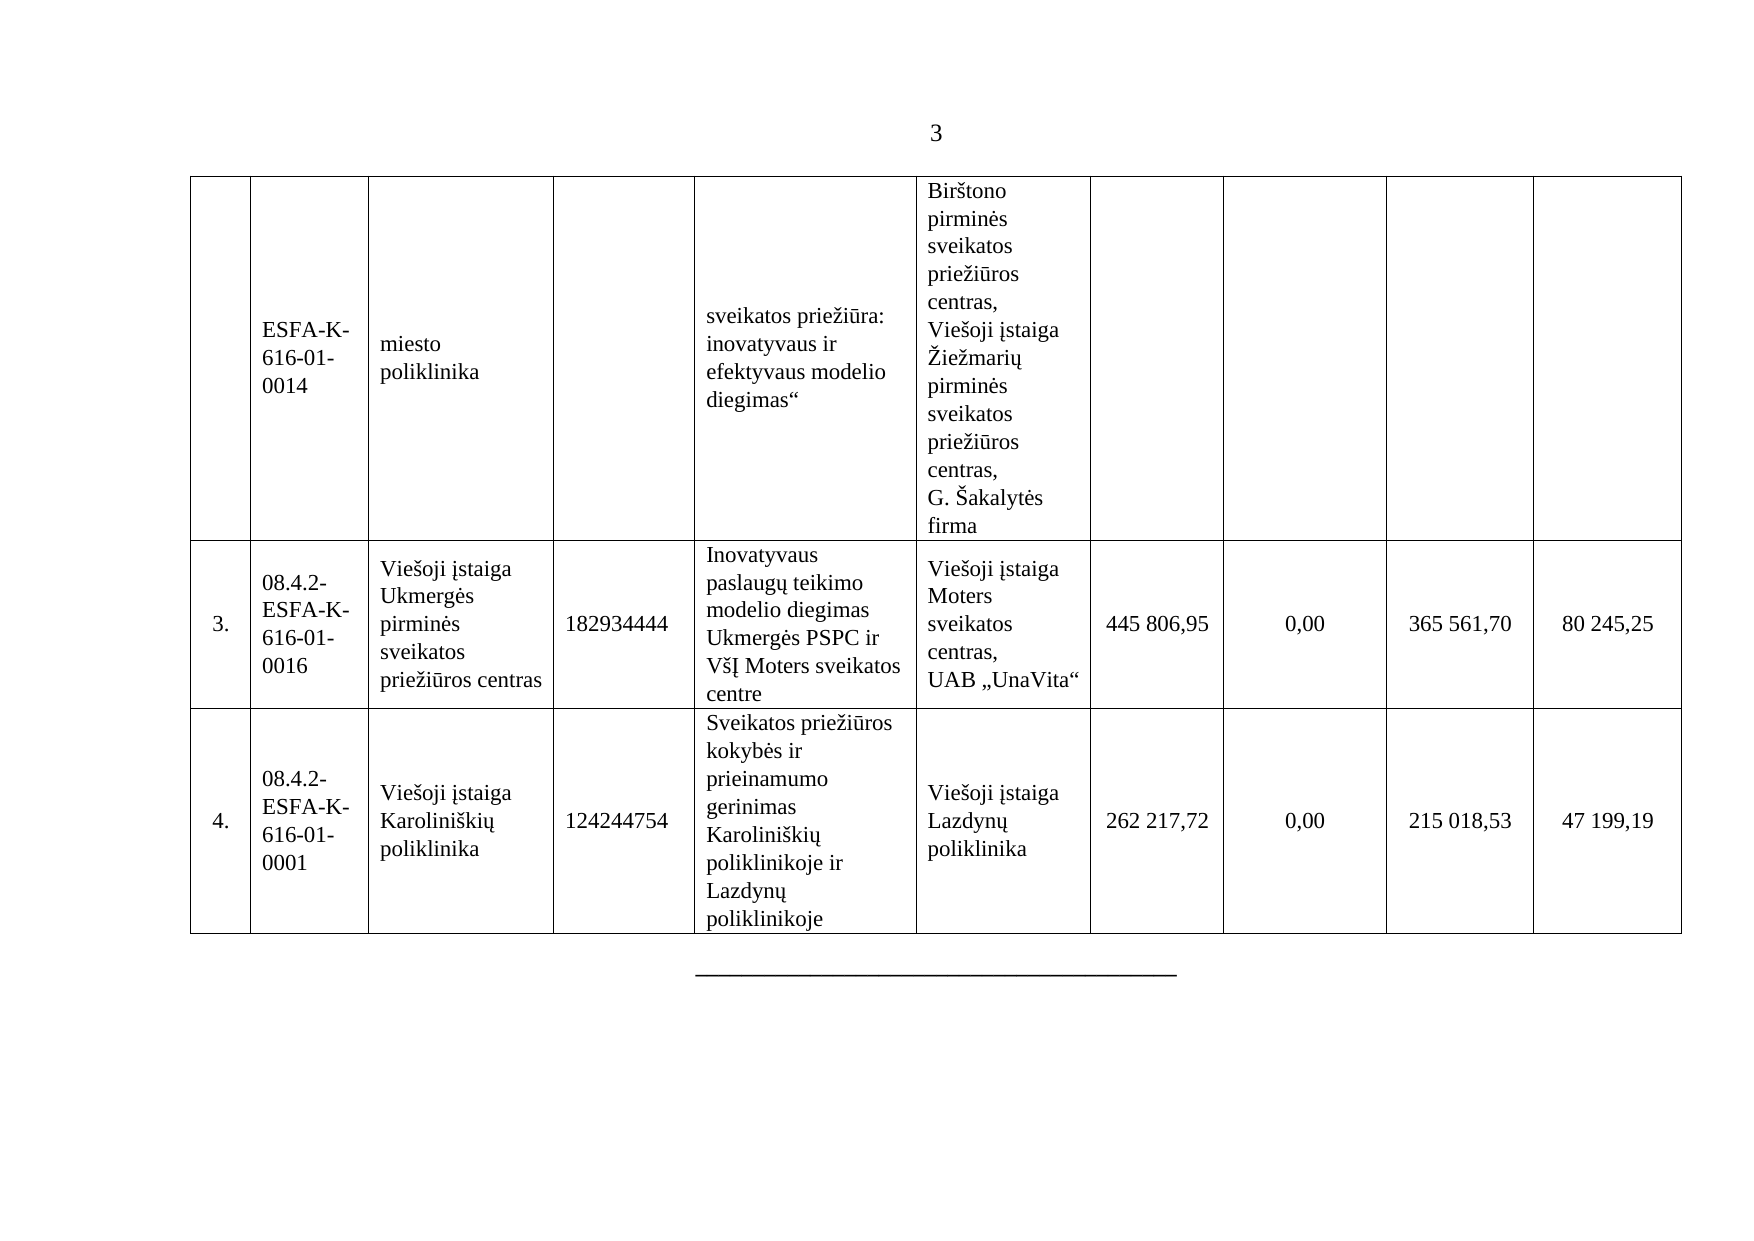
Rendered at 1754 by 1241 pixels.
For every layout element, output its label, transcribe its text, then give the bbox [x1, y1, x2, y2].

table_cell 182934444 [554, 541, 694, 708]
table_cell 0,00 [1224, 541, 1386, 708]
text –––––––––––––––––––––––––––––––––––––––––– [177, 960, 1695, 986]
table_cell 262 217,72 [1091, 709, 1223, 932]
table_cell 08.4.2-ESFA-K-616-01-0016 [251, 541, 368, 708]
table_cell 0,00 [1224, 709, 1386, 932]
table_cell [1091, 177, 1223, 539]
table_cell 4. [191, 709, 250, 932]
table_cell 124244754 [554, 709, 694, 932]
table_cell [1387, 177, 1533, 539]
table_cell sveikatos priežiūra: inovatyvaus ir efektyvaus modelio diegimas“ [695, 177, 916, 539]
table_cell 3. [191, 541, 250, 708]
table_cell Viešoji įstaiga Lazdynų poliklinika [917, 709, 1090, 932]
table_cell [191, 177, 250, 539]
table_cell miesto poliklinika [369, 177, 553, 539]
table_cell ESFA-K-616-01-0014 [251, 177, 368, 539]
table_cell Viešoji įstaiga Moters sveikatos centras, UAB „UnaVita“ [917, 541, 1090, 708]
table_cell 215 018,53 [1387, 709, 1533, 932]
table_cell Inovatyvaus paslaugų teikimo modelio diegimas Ukmergės PSPC ir VšĮ Moters sveikatos centre [695, 541, 916, 708]
table_cell 80 245,25 [1534, 541, 1681, 708]
table_cell [1224, 177, 1386, 539]
table_cell 08.4.2-ESFA-K-616-01-0001 [251, 709, 368, 932]
table_cell Viešoji įstaiga Ukmergės pirminės sveikatos priežiūros centras [369, 541, 553, 708]
table_cell 365 561,70 [1387, 541, 1533, 708]
table_cell Sveikatos priežiūros kokybės ir prieinamumo gerinimas Karoliniškių poliklinikoje ir Lazdynų poliklinikoje [695, 709, 916, 932]
table_cell 47 199,19 [1534, 709, 1681, 932]
table_cell [1534, 177, 1681, 539]
table_cell Birštono pirminės sveikatos priežiūros centras, Viešoji įstaiga Žiežmarių pirminės sveikatos priežiūros centras, G. Šakalytės firma [917, 177, 1090, 539]
table_cell [554, 177, 694, 539]
table_cell 445 806,95 [1091, 541, 1223, 708]
table_cell Viešoji įstaiga Karoliniškių poliklinika [369, 709, 553, 932]
